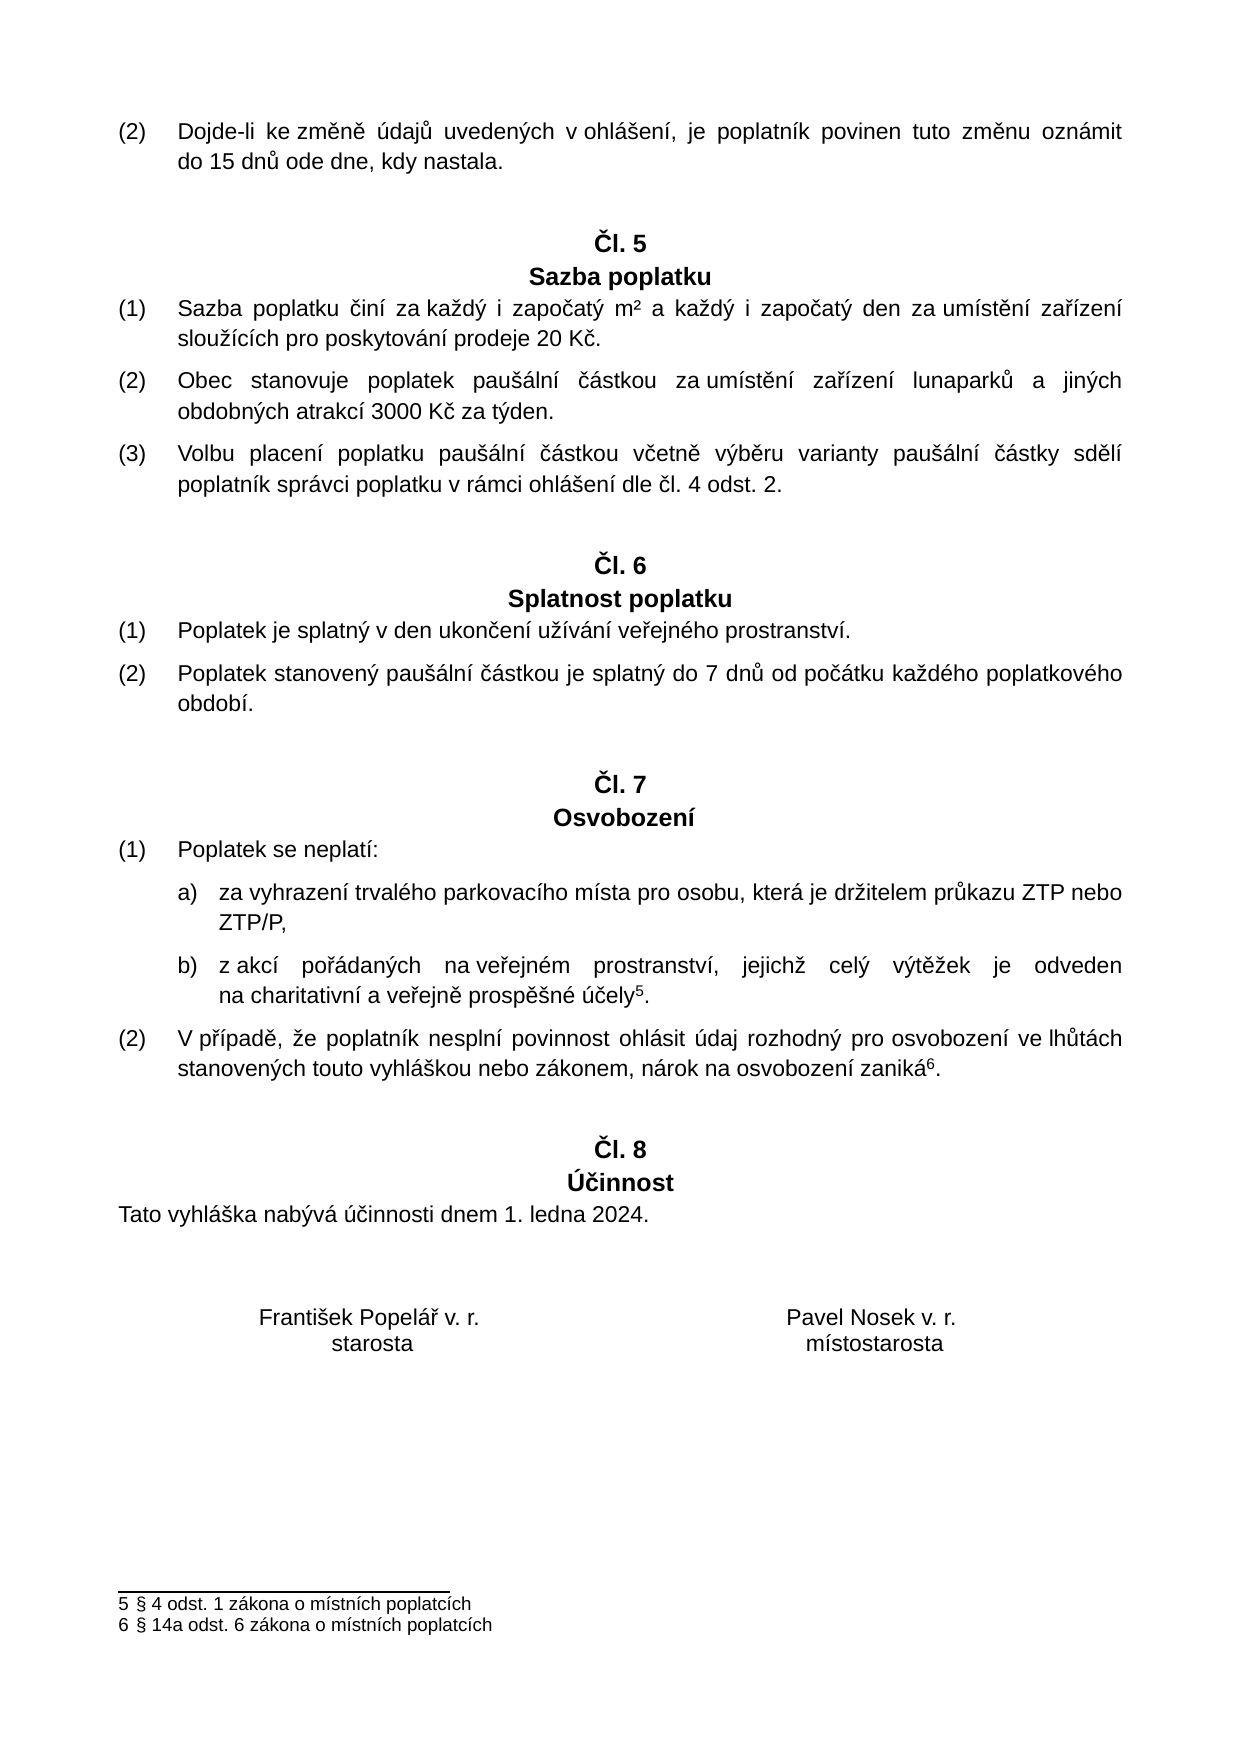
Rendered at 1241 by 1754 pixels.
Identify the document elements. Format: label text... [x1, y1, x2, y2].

list § 14a odst. 6 zákona o místních poplatcích [118, 1614, 1122, 1635]
list za vyhrazení trvalého parkovacího místa pro osobu, která je držitelem průkazu ZTP nebo ZTP/P, [177, 879, 1122, 935]
table_cell [118, 1362, 620, 1480]
subtitle Čl. 6 Splatnost poplatku [118, 551, 1122, 613]
list V případě, že poplatník nesplní povinnost ohlásit údaj rozhodný pro osvobození ve lhůtách stanovených touto vyhláškou nebo zákonem, nárok na osvobození zaniká. [118, 1024, 1122, 1081]
subtitle Čl. 8 Účinnost [118, 1135, 1122, 1197]
list z akcí pořádaných na veřejném prostranství, jejichž celý výtěžek je odveden na charitativní a veřejně prospěšné účely. [177, 952, 1122, 1008]
list Dojde-li ke změně údajů uvedených v ohlášení, je poplatník povinen tuto změnu oznámit do 15 dnů ode dne, kdy nastala. [118, 118, 1122, 175]
text Tato vyhláška nabývá účinnosti dnem 1. ledna 2024. [118, 1201, 1122, 1227]
list Poplatek se neplatí: [118, 836, 1122, 862]
list Obec stanovuje poplatek paušální částkou za umístění zařízení lunaparků a jiných obdobných atrakcí 3000 Kč za týden. [118, 367, 1122, 424]
list § 4 odst. 1 zákona o místních poplatcích [118, 1592, 1122, 1614]
table_header Pavel Nosek v. r. místostarosta [620, 1244, 1122, 1362]
list Sazba poplatku činí za každý i započatý m² a každý i započatý den za umístění zařízení sloužících pro poskytování prodeje 20 Kč. [118, 294, 1122, 351]
table_cell [620, 1362, 1122, 1480]
subtitle Čl. 7 Osvobození [118, 770, 1122, 832]
list Volbu placení poplatku paušální částkou včetně výběru varianty paušální částky sdělí poplatník správci poplatku v rámci ohlášení dle čl. 4 odst. 2. [118, 440, 1122, 497]
subtitle Čl. 5 Sazba poplatku [118, 228, 1122, 290]
list Poplatek je splatný v den ukončení užívání veřejného prostranství. [118, 617, 1122, 643]
table_header František Popelář v. r. starosta [118, 1244, 620, 1362]
list Poplatek stanovený paušální částkou je splatný do 7 dnů od počátku každého poplatkového období. [118, 659, 1122, 716]
